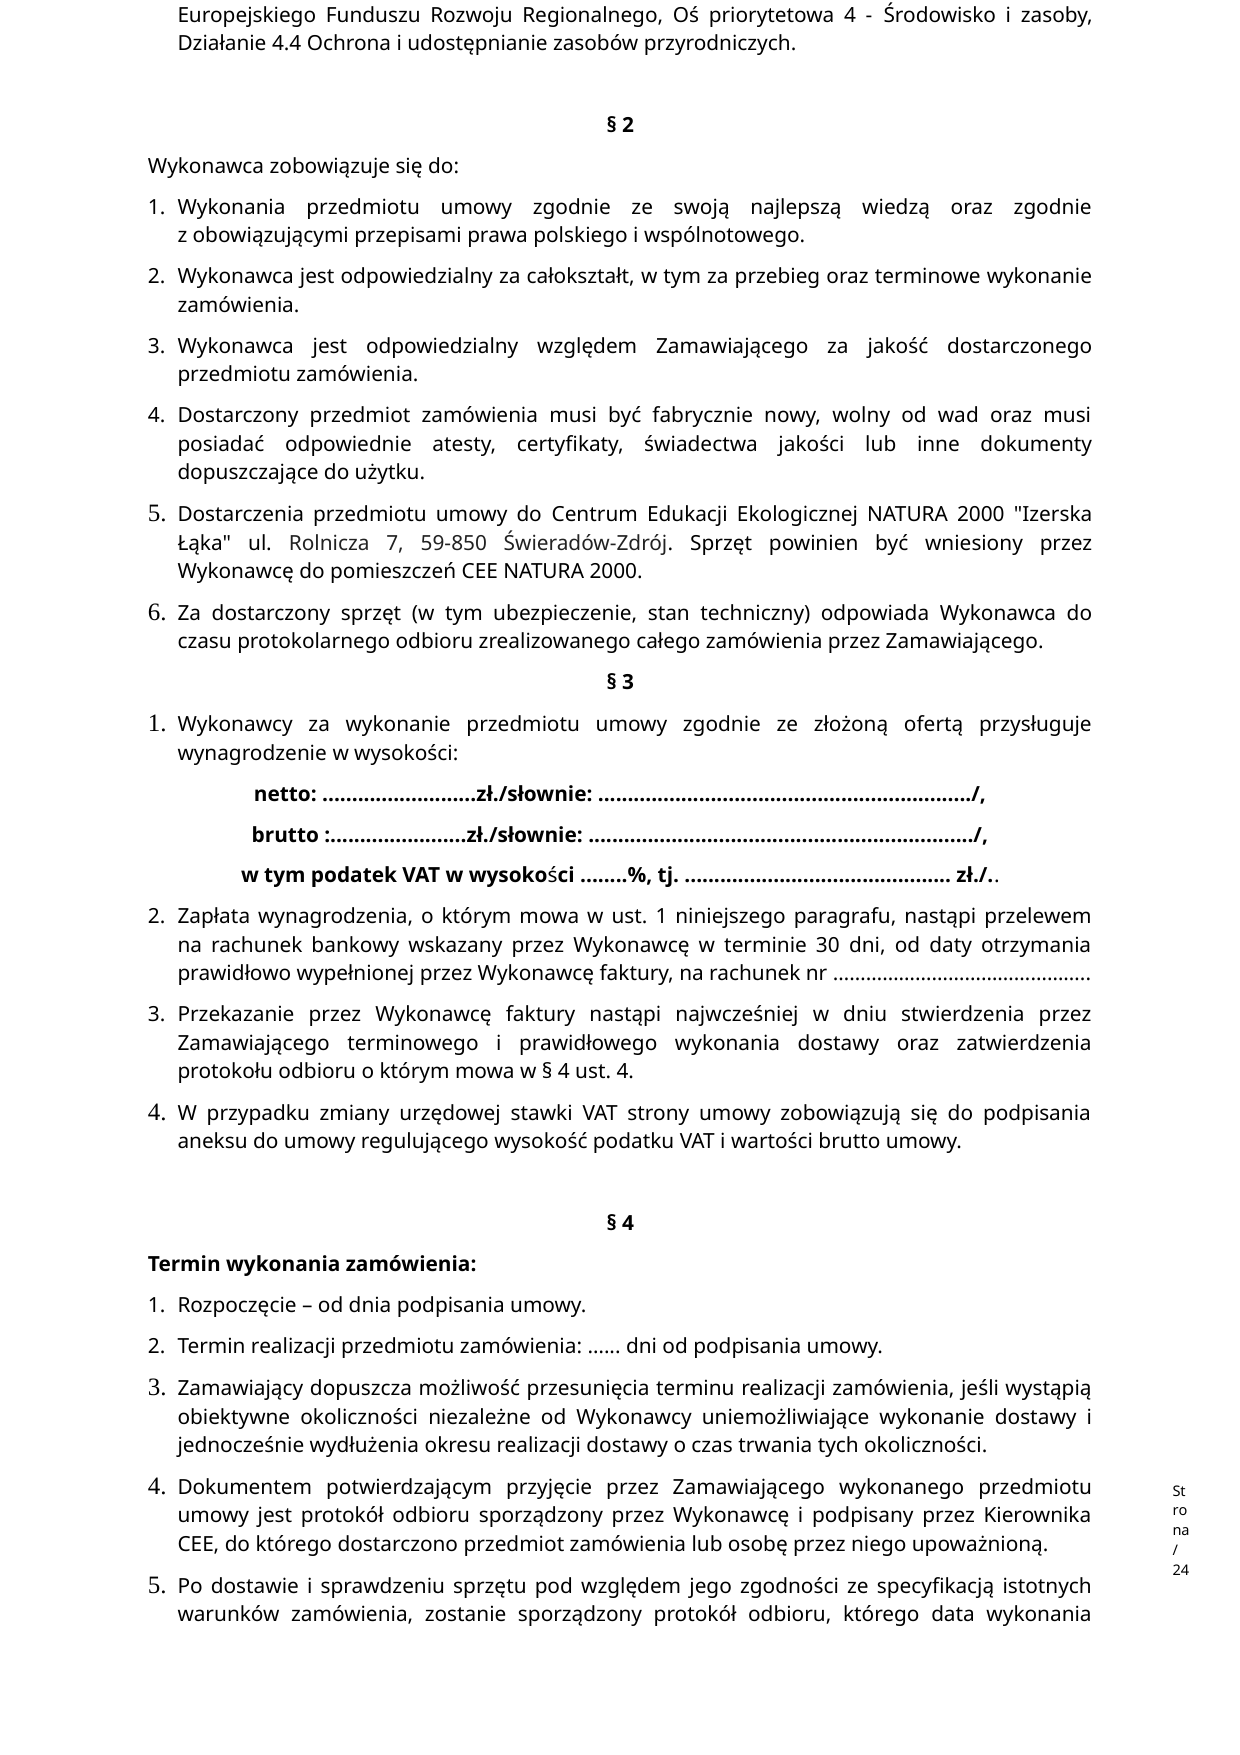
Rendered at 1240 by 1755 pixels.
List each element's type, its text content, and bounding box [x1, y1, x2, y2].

list Dostarczony przedmiot zamówienia musi być fabrycznie nowy, wolny od wad oraz musi posiadać odpowiednie atesty, certyfikaty, świadectwa jakości lub inne dokumenty dopuszczające do użytku. [148, 400, 1093, 486]
list W przypadku zmiany urzędowej stawki VAT strony umowy zobowiązują się do podpisania aneksu do umowy regulującego wysokość podatku VAT i wartości brutto umowy. [148, 1097, 1093, 1155]
list Zamawiający dopuszcza możliwość przesunięcia terminu realizacji zamówienia, jeśli wystąpią obiektywne okoliczności niezależne od Wykonawcy uniemożliwiające wykonanie dostawy i jednocześnie wydłużenia okresu realizacji dostawy o czas trwania tych okoliczności. [148, 1372, 1093, 1459]
list Dokumentem potwierdzającym przyjęcie przez Zamawiającego wykonanego przedmiotu umowy jest protokół odbioru sporządzony przez Wykonawcę i podpisany przez Kierownika CEE, do którego dostarczono przedmiot zamówienia lub osobę przez niego upoważnioną. [148, 1471, 1093, 1557]
list Termin realizacji przedmiotu zamówienia: …... dni od podpisania umowy. [148, 1331, 1093, 1360]
list Wykonawca jest odpowiedzialny względem Zamawiającego za jakość dostarczonego przedmiotu zamówienia. [148, 331, 1093, 388]
list Rozpoczęcie – od dnia podpisania umowy. [148, 1290, 1093, 1319]
list Za dostarczony sprzęt (w tym ubezpieczenie, stan techniczny) odpowiada Wykonawca do czasu protokolarnego odbioru zrealizowanego całego zamówienia przez Zamawiającego. [148, 597, 1093, 655]
list Europejskiego Funduszu Rozwoju Regionalnego, Oś priorytetowa 4 - Środowisko i zasoby, Działanie 4.4 Ochrona i udostępnianie zasobów przyrodniczych. [148, 0, 1093, 57]
text Termin wykonania zamówienia: [148, 1249, 1093, 1278]
text Wykonawca zobowiązuje się do: [148, 151, 1093, 180]
list Dostarczenia przedmiotu umowy do Centrum Edukacji Ekologicznej NATURA 2000 "Izerska Łąka" ul. Rolnicza 7, 59-850 Świeradów-Zdrój. Sprzęt powinien być wniesiony przez Wykonawcę do pomieszczeń CEE NATURA 2000. [148, 498, 1093, 584]
text w tym podatek VAT w wysokości ........%, tj. ............................................. zł./.. [148, 861, 1093, 889]
list Wykonawca jest odpowiedzialny za całokształt, w tym za przebieg oraz terminowe wykonanie zamówienia. [148, 262, 1093, 318]
text § 4 [148, 1208, 1093, 1237]
list Po dostawie i sprawdzeniu sprzętu pod względem jego zgodności ze specyfikacją istotnych warunków zamówienia, zostanie sporządzony protokół odbioru, którego data wykonania [148, 1570, 1093, 1628]
text brutto :.......................zł./słownie: ................................................................./, [148, 820, 1093, 848]
list Wykonawcy za wykonanie przedmiotu umowy zgodnie ze złożoną ofertą przysługuje wynagrodzenie w wysokości: [148, 708, 1093, 766]
list Zapłata wynagrodzenia, o którym mowa w ust. 1 niniejszego paragrafu, nastąpi przelewem na rachunek bankowy wskazany przez Wykonawcę w terminie 30 dni, od daty otrzymania prawidłowo wypełnionej przez Wykonawcę faktury, na rachunek nr ……………………………………….. [148, 902, 1093, 987]
list Przekazanie przez Wykonawcę faktury nastąpi najwcześniej w dniu stwierdzenia przez Zamawiającego terminowego i prawidłowego wykonania dostawy oraz zatwierdzenia protokołu odbioru o którym mowa w § 4 ust. 4. [148, 999, 1093, 1085]
list Wykonania przedmiotu umowy zgodnie ze swoją najlepszą wiedzą oraz zgodnie z obowiązującymi przepisami prawa polskiego i wspólnotowego. [148, 192, 1093, 249]
text § 2 [148, 110, 1093, 139]
text netto: ..........................zł./słownie: .............................................................../, [148, 779, 1093, 807]
text § 3 [148, 667, 1093, 696]
